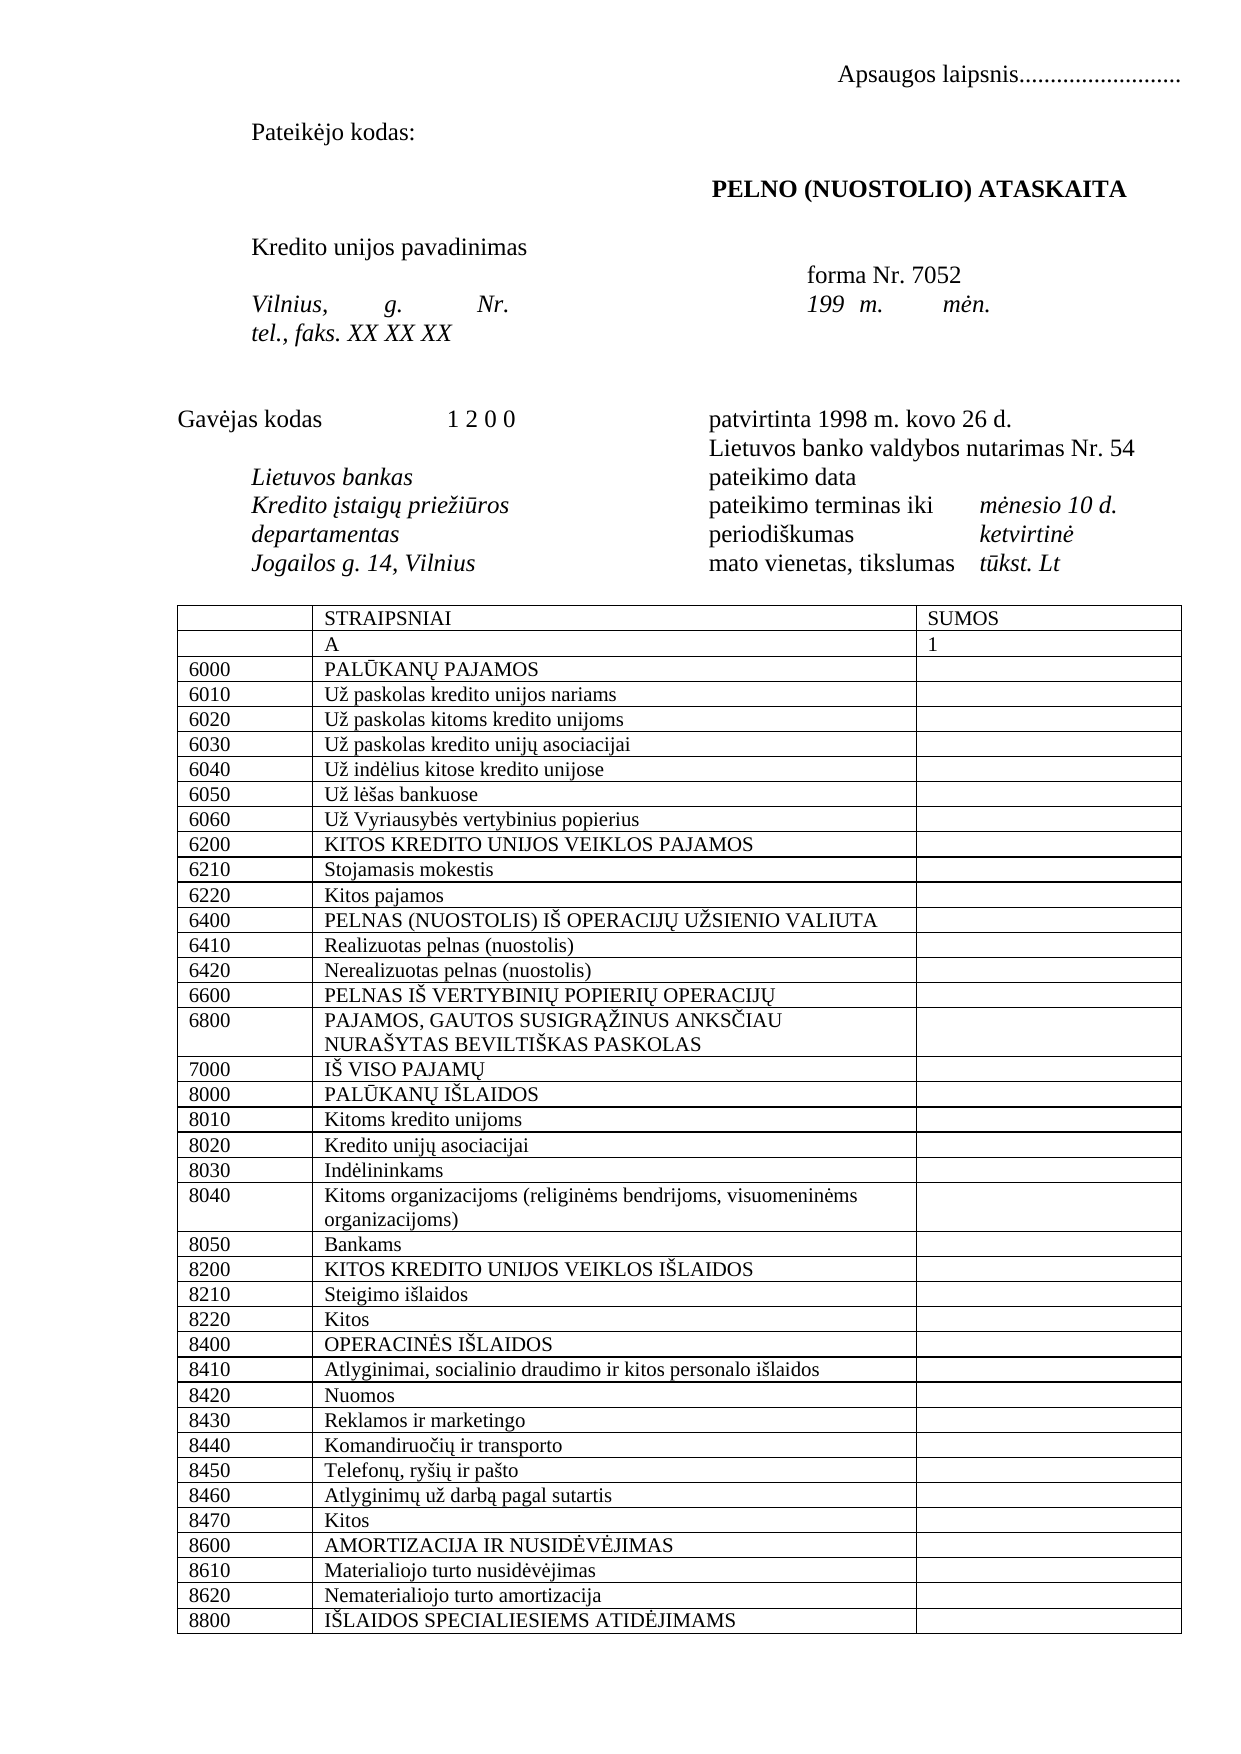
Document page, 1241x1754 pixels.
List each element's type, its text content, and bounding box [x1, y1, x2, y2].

table_cell [917, 908, 1181, 932]
table_cell [917, 1257, 1181, 1281]
table_cell Nuomos [313, 1383, 916, 1407]
table_cell IŠLAIDOS SPECIALIESIEMS ATIDĖJIMAMS [313, 1609, 916, 1632]
table_cell [917, 1133, 1181, 1157]
table_cell [917, 858, 1181, 881]
table_cell [917, 1609, 1181, 1632]
table_cell [917, 1332, 1181, 1356]
table_cell Nerealizuotas pelnas (nuostolis) [313, 958, 916, 982]
table_cell 8000 [178, 1082, 312, 1106]
table_cell 6000 [178, 657, 312, 681]
table_cell [917, 1558, 1181, 1582]
table_cell [917, 1082, 1181, 1106]
table_cell Kitoms organizacijoms (religinėms bendrijoms, visuomeninėms organizacijoms) [313, 1183, 916, 1231]
table_cell 8450 [178, 1458, 312, 1482]
table_cell Komandiruočių ir transporto [313, 1433, 916, 1457]
table_cell [917, 682, 1181, 706]
table_cell 6040 [178, 757, 312, 781]
table_cell A [313, 631, 916, 656]
table_cell Stojamasis mokestis [313, 858, 916, 881]
table_cell 8610 [178, 1558, 312, 1582]
table_cell [917, 983, 1181, 1007]
table_cell Už paskolas kredito unijų asociacijai [313, 732, 916, 756]
table_cell KITOS KREDITO UNIJOS VEIKLOS PAJAMOS [313, 832, 916, 856]
table_cell PELNAS IŠ VERTYBINIŲ POPIERIŲ OPERACIJŲ [313, 983, 916, 1007]
table_cell [917, 1057, 1181, 1081]
table_cell Už lėšas bankuose [313, 782, 916, 806]
text Apsaugos laipsnis.......................... [177, 59, 1181, 88]
table_cell PALŪKANŲ PAJAMOS [313, 657, 916, 681]
table_cell Už indėlius kitose kredito unijose [313, 757, 916, 781]
table_cell [917, 657, 1181, 681]
table_cell PELNAS (NUOSTOLIS) IŠ OPERACIJŲ UŽSIENIO VALIUTA [313, 908, 916, 932]
table_cell 8200 [178, 1257, 312, 1281]
table_cell Už Vyriausybės vertybinius popierius [313, 807, 916, 831]
table_cell Materialiojo turto nusidėvėjimas [313, 1558, 916, 1582]
text tel., faks. XX XX XX [177, 318, 1181, 347]
text departamentas periodiškumas ketvirtinė [177, 519, 1181, 548]
table_cell [917, 1358, 1181, 1381]
table_cell Kitos pajamos [313, 883, 916, 907]
table_cell KITOS KREDITO UNIJOS VEIKLOS IŠLAIDOS [313, 1257, 916, 1281]
table_cell 1 [917, 631, 1181, 656]
table_cell [917, 958, 1181, 982]
table_cell 8400 [178, 1332, 312, 1356]
table_cell Kitos [313, 1307, 916, 1331]
table_cell 8470 [178, 1508, 312, 1532]
table_cell Kitos [313, 1508, 916, 1532]
table_cell 6420 [178, 958, 312, 982]
table_cell 6400 [178, 908, 312, 932]
table_cell [917, 1307, 1181, 1331]
table_cell [917, 1008, 1181, 1056]
table_cell [917, 933, 1181, 957]
table_cell [917, 1158, 1181, 1182]
table_cell 6410 [178, 933, 312, 957]
table_cell Indėlininkams [313, 1158, 916, 1182]
table_cell 6220 [178, 883, 312, 907]
text PELNO (NUOSTOLIO) ATASKAITA [177, 174, 1181, 203]
table_cell 8220 [178, 1307, 312, 1331]
text Lietuvos bankas pateikimo data [177, 462, 1181, 490]
table_cell 8620 [178, 1583, 312, 1607]
table_cell Kitoms kredito unijoms [313, 1108, 916, 1131]
table_cell 8800 [178, 1609, 312, 1632]
table_cell Steigimo išlaidos [313, 1282, 916, 1306]
table_cell [917, 732, 1181, 756]
table_cell [917, 883, 1181, 907]
table_header [178, 606, 312, 630]
table_cell 6600 [178, 983, 312, 1007]
table_cell [917, 1183, 1181, 1231]
table_header SUMOS [917, 606, 1181, 630]
table_cell [917, 707, 1181, 731]
table_cell Nematerialiojo turto amortizacija [313, 1583, 916, 1607]
table_cell [917, 1483, 1181, 1507]
table_cell Atlyginimų už darbą pagal sutartis [313, 1483, 916, 1507]
table_cell 8430 [178, 1408, 312, 1432]
table_cell [178, 631, 312, 656]
table_cell OPERACINĖS IŠLAIDOS [313, 1332, 916, 1356]
table_header STRAIPSNIAI [313, 606, 916, 630]
table_cell [917, 1433, 1181, 1457]
table_cell 8010 [178, 1108, 312, 1131]
table_cell [917, 1383, 1181, 1407]
table_cell [917, 782, 1181, 806]
table_cell [917, 1408, 1181, 1432]
table_cell 8460 [178, 1483, 312, 1507]
text Gavėjas kodas 1200 patvirtinta 1998 m. kovo 26 d. [177, 404, 1181, 433]
table_cell Kredito unijų asociacijai [313, 1133, 916, 1157]
table_cell [917, 1282, 1181, 1306]
table_cell Atlyginimai, socialinio draudimo ir kitos personalo išlaidos [313, 1358, 916, 1381]
table_cell [917, 1108, 1181, 1131]
table_cell Už paskolas kitoms kredito unijoms [313, 707, 916, 731]
table_cell 6010 [178, 682, 312, 706]
table_cell [917, 807, 1181, 831]
table_cell 6210 [178, 858, 312, 881]
table_cell 8020 [178, 1133, 312, 1157]
table_cell 8600 [178, 1533, 312, 1557]
table_cell IŠ VISO PAJAMŲ [313, 1057, 916, 1081]
table_cell PALŪKANŲ IŠLAIDOS [313, 1082, 916, 1106]
table_cell 8050 [178, 1232, 312, 1256]
table_cell 6800 [178, 1008, 312, 1056]
table_cell Bankams [313, 1232, 916, 1256]
table_cell Telefonų, ryšių ir pašto [313, 1458, 916, 1482]
text Pateikėjo kodas: [177, 117, 1181, 145]
table_cell [917, 832, 1181, 856]
table_cell [917, 1533, 1181, 1557]
text Kredito unijos pavadinimas [177, 232, 1181, 260]
table_cell [917, 1458, 1181, 1482]
table_cell 8440 [178, 1433, 312, 1457]
table_cell AMORTIZACIJA IR NUSIDĖVĖJIMAS [313, 1533, 916, 1557]
table_cell PAJAMOS, GAUTOS SUSIGRĄŽINUS ANKSČIAU NURAŠYTAS BEVILTIŠKAS PASKOLAS [313, 1008, 916, 1056]
table_cell 6060 [178, 807, 312, 831]
text Vilnius, g. Nr. 199 m. mėn. [177, 289, 1181, 318]
table_cell 8040 [178, 1183, 312, 1231]
table_cell 8410 [178, 1358, 312, 1381]
text Kredito įstaigų priežiūros pateikimo terminas iki mėnesio 10 d. [177, 490, 1181, 519]
table_cell 6050 [178, 782, 312, 806]
table_cell 6030 [178, 732, 312, 756]
table_cell 6020 [178, 707, 312, 731]
table_cell 8210 [178, 1282, 312, 1306]
table_cell Reklamos ir marketingo [313, 1408, 916, 1432]
text Lietuvos banko valdybos nutarimas Nr. 54 [177, 433, 1181, 462]
table_cell 8420 [178, 1383, 312, 1407]
table_cell 6200 [178, 832, 312, 856]
table_cell 8030 [178, 1158, 312, 1182]
table_cell [917, 1508, 1181, 1532]
text forma Nr. 7052 [177, 260, 1181, 289]
table_cell [917, 757, 1181, 781]
table_cell [917, 1232, 1181, 1256]
table_cell Realizuotas pelnas (nuostolis) [313, 933, 916, 957]
text Jogailos g. 14, Vilnius mato vienetas, tikslumas tūkst. Lt [177, 548, 1181, 577]
table_cell Už paskolas kredito unijos nariams [313, 682, 916, 706]
table_cell [917, 1583, 1181, 1607]
table_cell 7000 [178, 1057, 312, 1081]
